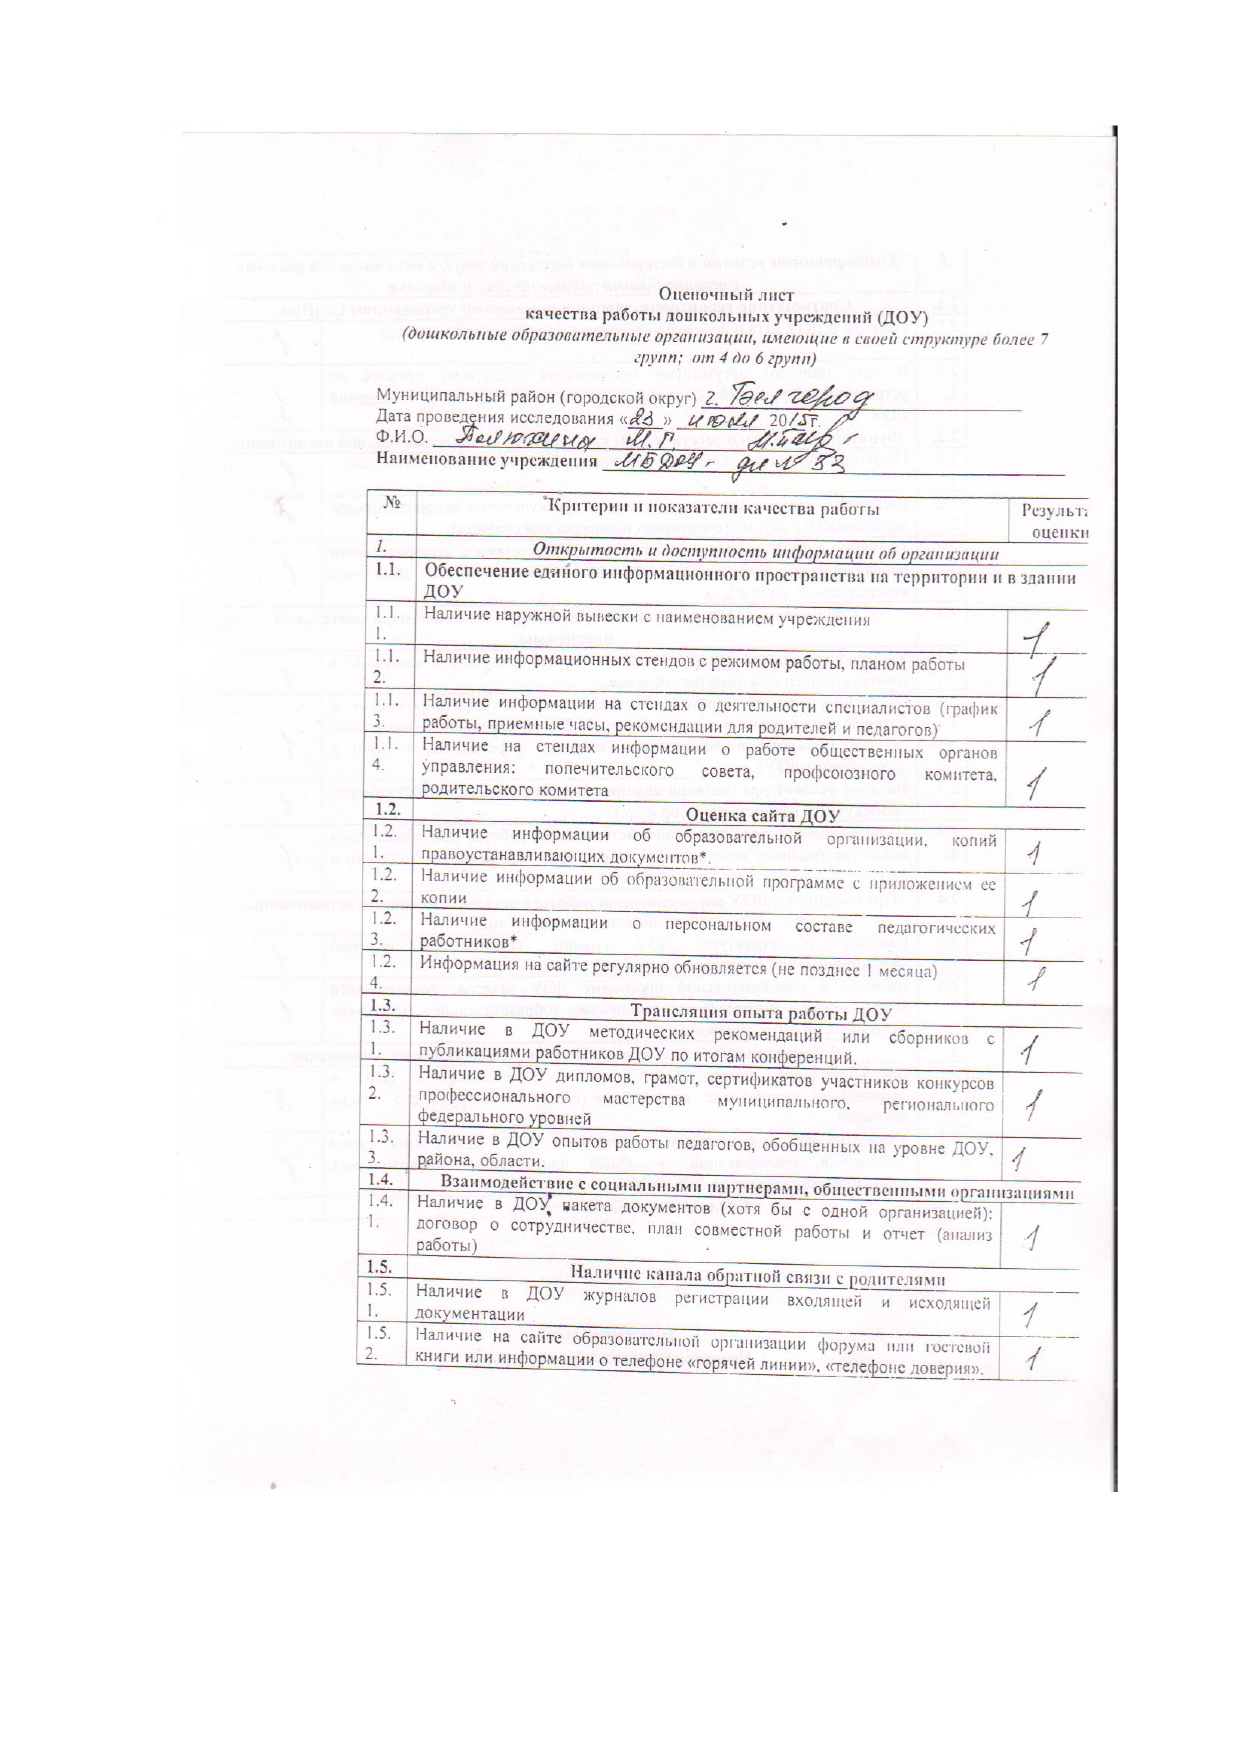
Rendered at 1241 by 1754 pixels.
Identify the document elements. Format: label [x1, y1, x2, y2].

picture [158, 118, 1118, 1499]
